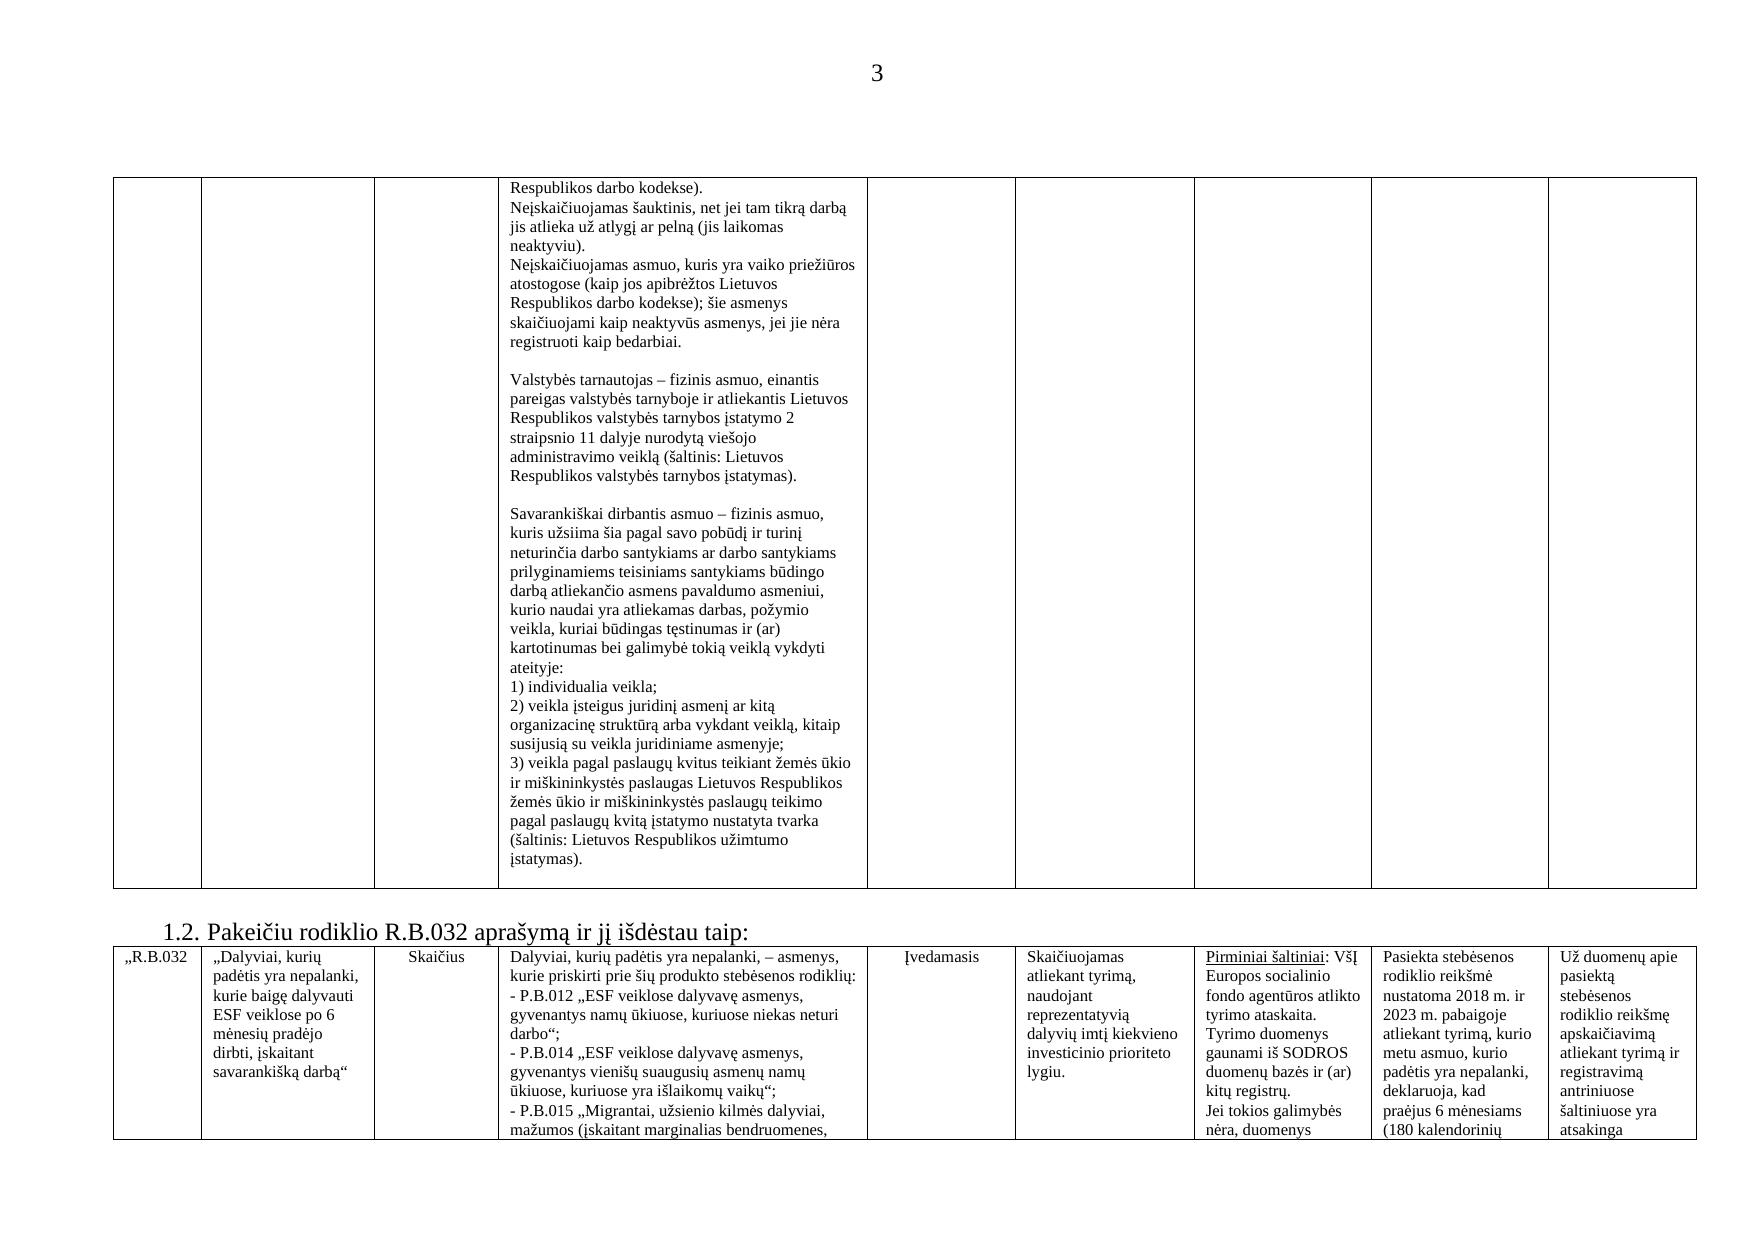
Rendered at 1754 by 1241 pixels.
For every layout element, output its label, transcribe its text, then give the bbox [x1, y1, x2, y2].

table_header [1195, 178, 1371, 887]
table_header „Dalyviai, kurių padėtis yra nepalanki, kurie baigę dalyvauti ESF veiklose po 6 mėnesių pradėjo dirbti, įskaitant savarankišką darbą“ [202, 947, 374, 1139]
table_header [114, 178, 201, 887]
table_header Respublikos darbo kodekse). Neįskaičiuojamas šauktinis, net jei tam tikrą darbą jis atlieka už atlygį ar pelną (jis laikomas neaktyviu). Neįskaičiuojamas asmuo, kuris yra vaiko priežiūros atostogose (kaip jos apibrėžtos Lietuvos Respublikos darbo kodekse); šie asmenys skaičiuojami kaip neaktyvūs asmenys, jei jie nėra registruoti kaip bedarbiai. Valstybės tarnautojas – fizinis asmuo, einantis pareigas valstybės tarnyboje ir atliekantis Lietuvos Respublikos valstybės tarnybos įstatymo 2 straipsnio 11 dalyje nurodytą viešojo administravimo veiklą (šaltinis: Lietuvos Respublikos valstybės tarnybos įstatymas). Savarankiškai dirbantis asmuo – fizinis asmuo, kuris užsiima šia pagal savo pobūdį ir turinį neturinčia darbo santykiams ar darbo santykiams prilyginamiems teisiniams santykiams būdingo darbą atliekančio asmens pavaldumo asmeniui, kurio naudai yra atliekamas darbas, požymio veikla, kuriai būdingas tęstinumas ir (ar) kartotinumas bei galimybė tokią veiklą vykdyti ateityje: 1) individualia veikla; 2) veikla įsteigus juridinį asmenį ar kitą organizacinę struktūrą arba vykdant veiklą, kitaip susijusią su veikla juridiniame asmenyje; 3) veikla pagal paslaugų kvitus teikiant žemės ūkio ir miškininkystės paslaugas Lietuvos Respublikos žemės ūkio ir miškininkystės paslaugų teikimo pagal paslaugų kvitą įstatymo nustatyta tvarka (šaltinis: Lietuvos Respublikos užimtumo įstatymas). [499, 178, 867, 887]
table_header [202, 178, 374, 887]
table_header Pirminiai šaltiniai: VšĮ Europos socialinio fondo agentūros atlikto tyrimo ataskaita. Tyrimo duomenys gaunami iš SODROS duomenų bazės ir (ar) kitų registrų. Jei tokios galimybės nėra, duomenys [1195, 947, 1371, 1139]
table_header [1372, 178, 1548, 887]
table_header Už duomenų apie pasiektą stebėsenos rodiklio reikšmę apskaičiavimą atliekant tyrimą ir registravimą antriniuose šaltiniuose yra atsakinga [1549, 947, 1696, 1139]
table_header Dalyviai, kurių padėtis yra nepalanki, – asmenys, kurie priskirti prie šių produkto stebėsenos rodiklių: - P.B.012 „ESF veiklose dalyvavę asmenys, gyvenantys namų ūkiuose, kuriuose niekas neturi darbo“; - P.B.014 „ESF veiklose dalyvavę asmenys, gyvenantys vienišų suaugusių asmenų namų ūkiuose, kuriuose yra išlaikomų vaikų“; - P.B.015 „Migrantai, užsienio kilmės dalyviai, mažumos (įskaitant marginalias bendruomenes, [499, 947, 867, 1139]
table_header Įvedamasis [868, 947, 1015, 1139]
table_header [375, 178, 498, 887]
table_header [1016, 178, 1194, 887]
table_header Pasiekta stebėsenos rodiklio reikšmė nustatoma 2018 m. ir 2023 m. pabaigoje atliekant tyrimą, kurio metu asmuo, kurio padėtis yra nepalanki, deklaruoja, kad praėjus 6 mėnesiams (180 kalendorinių [1372, 947, 1548, 1139]
table_header [868, 178, 1015, 887]
table_header Skaičius [375, 947, 498, 1139]
table_header Skaičiuojamas atliekant tyrimą, naudojant reprezentatyvią dalyvių imtį kiekvieno investicinio prioriteto lygiu. [1016, 947, 1194, 1139]
table_header „R.B.032 [114, 947, 201, 1139]
text 1.2. Pakeičiu rodiklio R.B.032 aprašymą ir jį išdėstau taip: [162, 917, 1651, 946]
table_header [1549, 178, 1696, 887]
